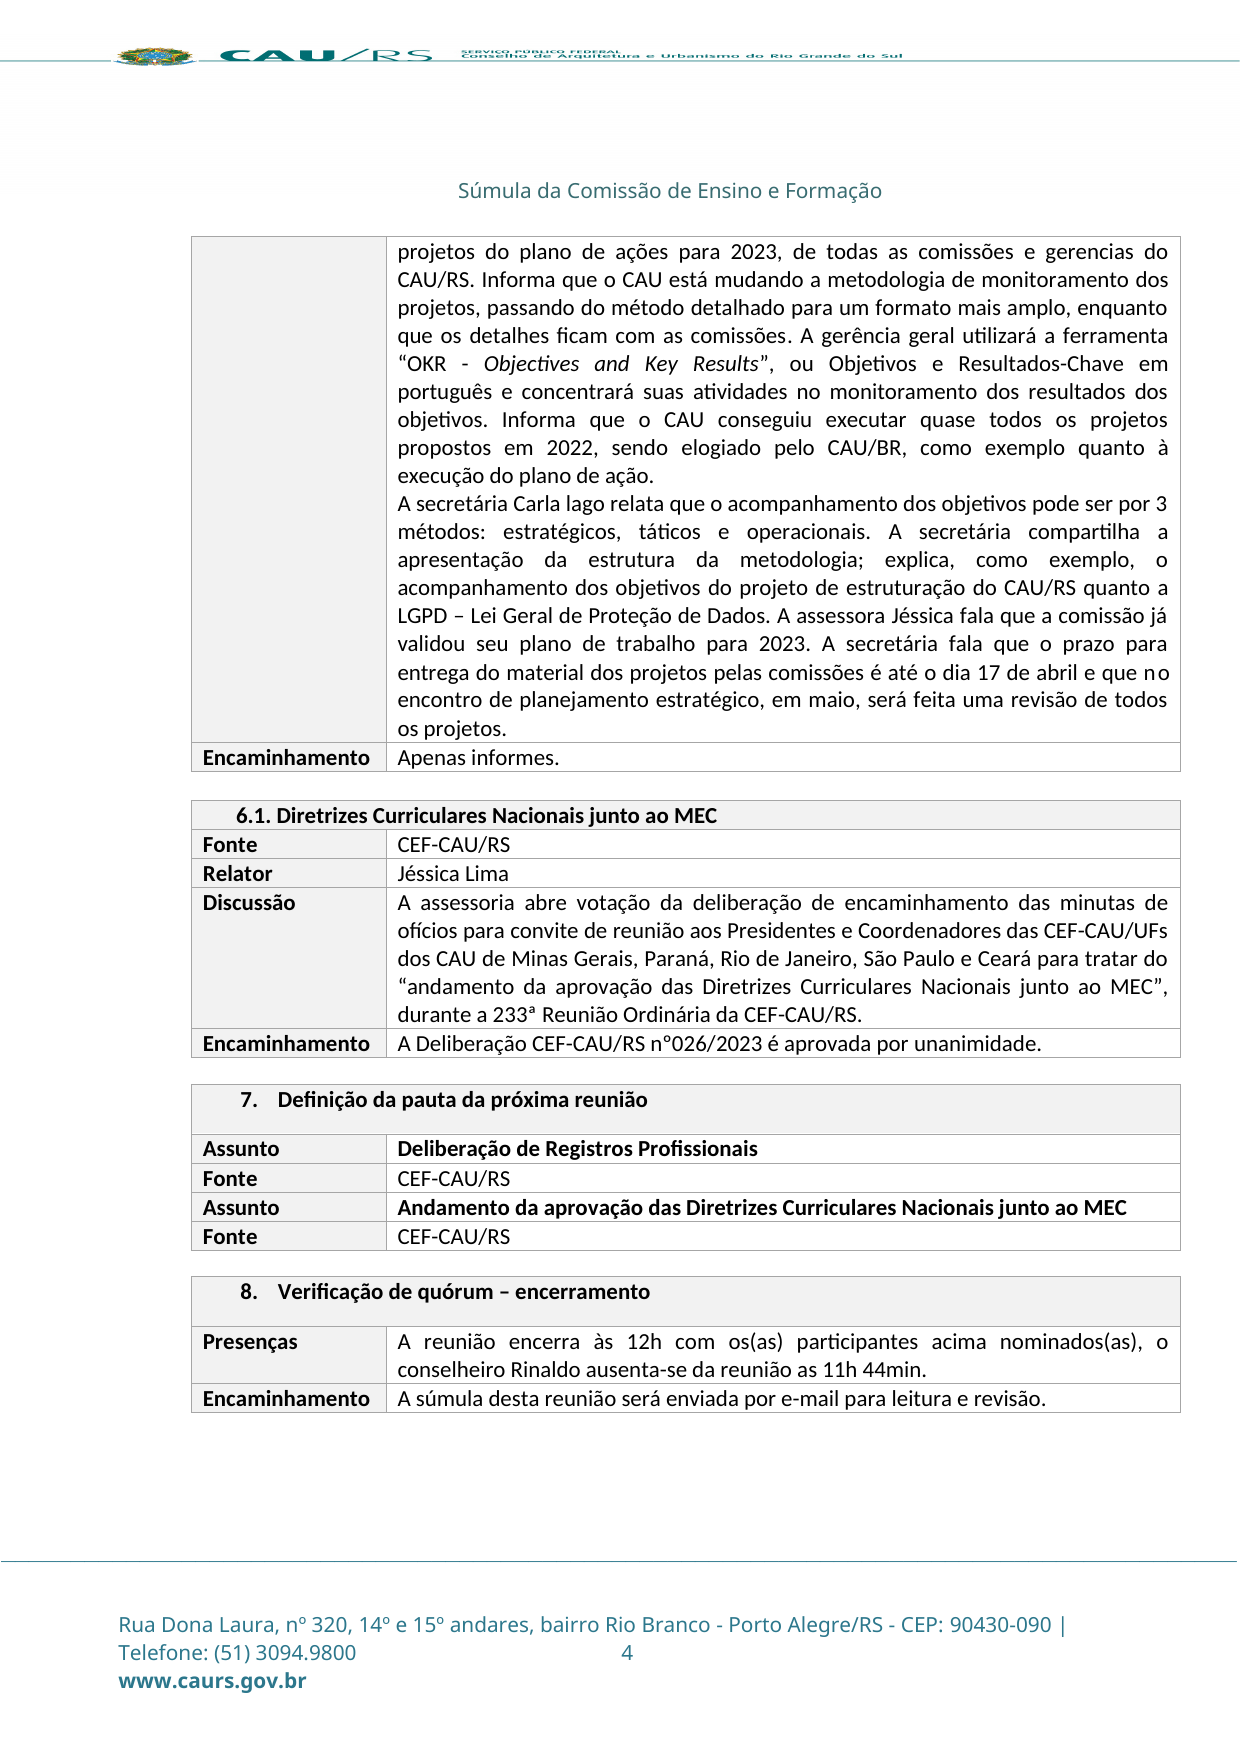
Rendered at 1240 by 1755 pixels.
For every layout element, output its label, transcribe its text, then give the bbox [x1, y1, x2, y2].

table_cell projetos do plano de ações para 2023, de todas as comissões e gerencias do CAU/RS. Informa que o CAU está mudando a metodologia de monitoramento dos projetos, passando do método detalhado para um formato mais amplo, enquanto que os detalhes ficam com as comissões. A gerência geral utilizará a ferramenta “OKR - Objectives and Key Results”, ou Objetivos e Resultados-Chave em português e concentrará suas atividades no monitoramento dos resultados dos objetivos. Informa que o CAU conseguiu executar quase todos os projetos propostos em 2022, sendo elogiado pelo CAU/BR, como exemplo quanto à execução do plano de ação. A secretária Carla lago relata que o acompanhamento dos objetivos pode ser por 3 métodos: estratégicos, táticos e operacionais. A secretária compartilha a apresentação da estrutura da metodologia; explica, como exemplo, o acompanhamento dos objetivos do projeto de estruturação do CAU/RS quanto a LGPD – Lei Geral de Proteção de Dados. A assessora Jéssica fala que a comissão já validou seu plano de trabalho para 2023. A secretária fala que o prazo para entrega do material dos projetos pelas comissões é até o dia 17 de abril e que no encontro de planejamento estratégico, em maio, será feita uma revisão de todos os projetos. [387, 237, 1180, 742]
table_cell A reunião encerra às 12h com os(as) participantes acima nominados(as), o conselheiro Rinaldo ausenta-se da reunião as 11h 44min. [387, 1327, 1180, 1383]
table_cell CEF-CAU/RS [387, 1222, 1180, 1250]
table_cell Definição da pauta da próxima reunião [192, 1085, 1180, 1133]
table_cell Encaminhamento [192, 743, 386, 771]
table_cell Jéssica Lima [387, 859, 1180, 887]
table_cell Verificação de quórum – encerramento [192, 1277, 1180, 1326]
table_cell CEF-CAU/RS [387, 1164, 1180, 1192]
table_cell CEF-CAU/RS [387, 830, 1180, 858]
table_cell [192, 237, 386, 742]
table_cell Encaminhamento [192, 1029, 386, 1057]
table_cell Presenças [192, 1327, 386, 1383]
table_cell Assunto [192, 1193, 386, 1221]
table_cell 6.1. Diretrizes Curriculares Nacionais junto ao MEC [192, 801, 1180, 829]
table_cell Andamento da aprovação das Diretrizes Curriculares Nacionais junto ao MEC [387, 1193, 1180, 1221]
table_cell [386, 1251, 1181, 1276]
table_cell Fonte [192, 1222, 386, 1250]
table_cell Deliberação de Registros Profissionais [387, 1135, 1180, 1163]
table_cell [191, 1058, 1181, 1084]
table_cell A Deliberação CEF-CAU/RS nº026/2023 é aprovada por unanimidade. [387, 1029, 1180, 1057]
table_cell Discussão [192, 888, 386, 1028]
table_cell Relator [192, 859, 386, 887]
table_cell Fonte [192, 1164, 386, 1192]
table_cell Assunto [192, 1135, 386, 1163]
table_cell A assessoria abre votação da deliberação de encaminhamento das minutas de ofícios para convite de reunião aos Presidentes e Coordenadores das CEF-CAU/UFs dos CAU de Minas Gerais, Paraná, Rio de Janeiro, São Paulo e Ceará para tratar do “andamento da aprovação das Diretrizes Curriculares Nacionais junto ao MEC”, durante a 233ª Reunião Ordinária da CEF-CAU/RS. [387, 888, 1180, 1028]
table_cell [191, 1251, 386, 1276]
table_cell [191, 772, 1181, 800]
table_cell Apenas informes. [387, 743, 1180, 771]
table_cell Fonte [192, 830, 386, 858]
table_cell A súmula desta reunião será enviada por e-mail para leitura e revisão. [387, 1384, 1180, 1412]
table_cell Encaminhamento [192, 1384, 386, 1412]
